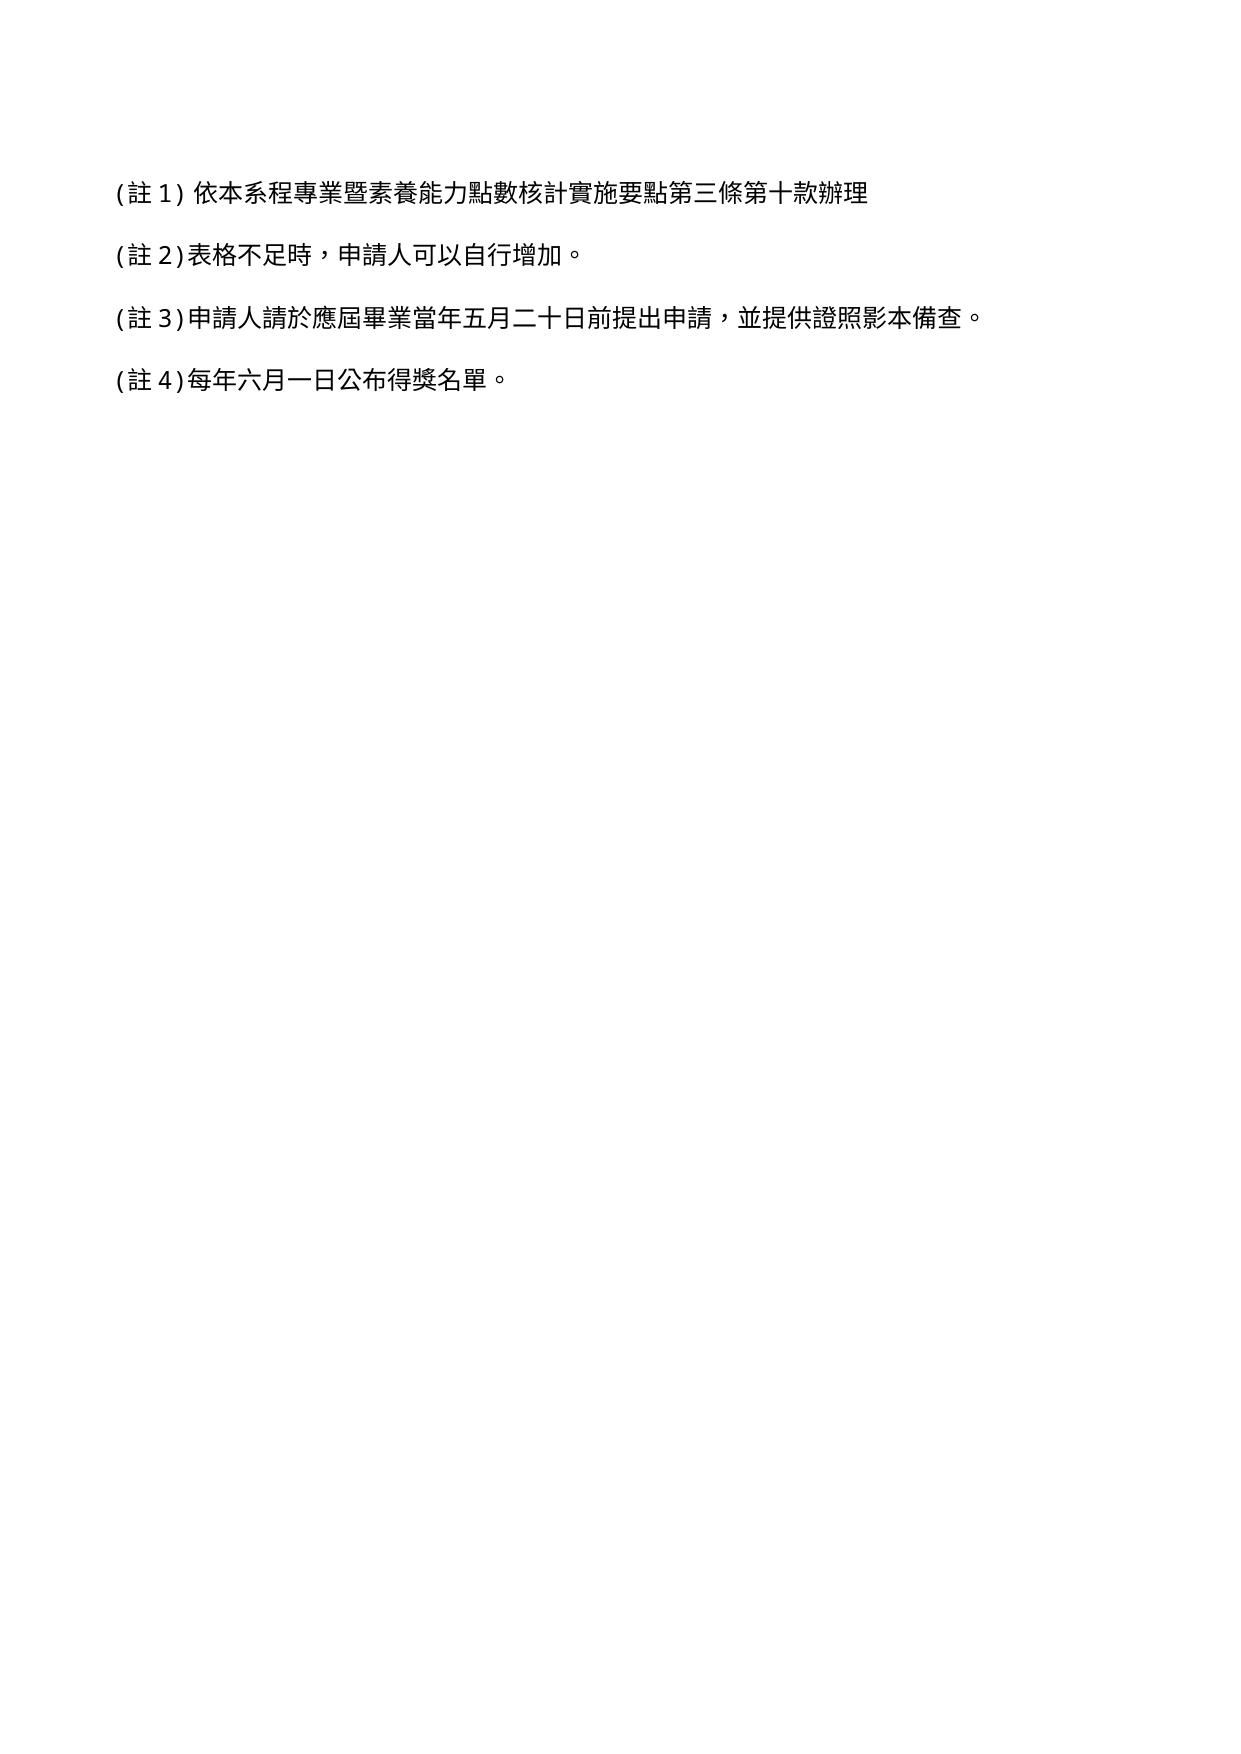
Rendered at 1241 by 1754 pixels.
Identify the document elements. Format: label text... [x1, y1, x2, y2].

text (註4)每年六月一日公布得獎名單。 [112, 337, 1128, 400]
text (註3)申請人請於應屆畢業當年五月二十日前提出申請，並提供證照影本備查。 [112, 275, 1128, 337]
text (註2)表格不足時，申請人可以自行增加。 [112, 212, 1128, 275]
text (註1) 依本系程專業暨素養能力點數核計實施要點第三條第十款辦理 [112, 150, 1128, 212]
